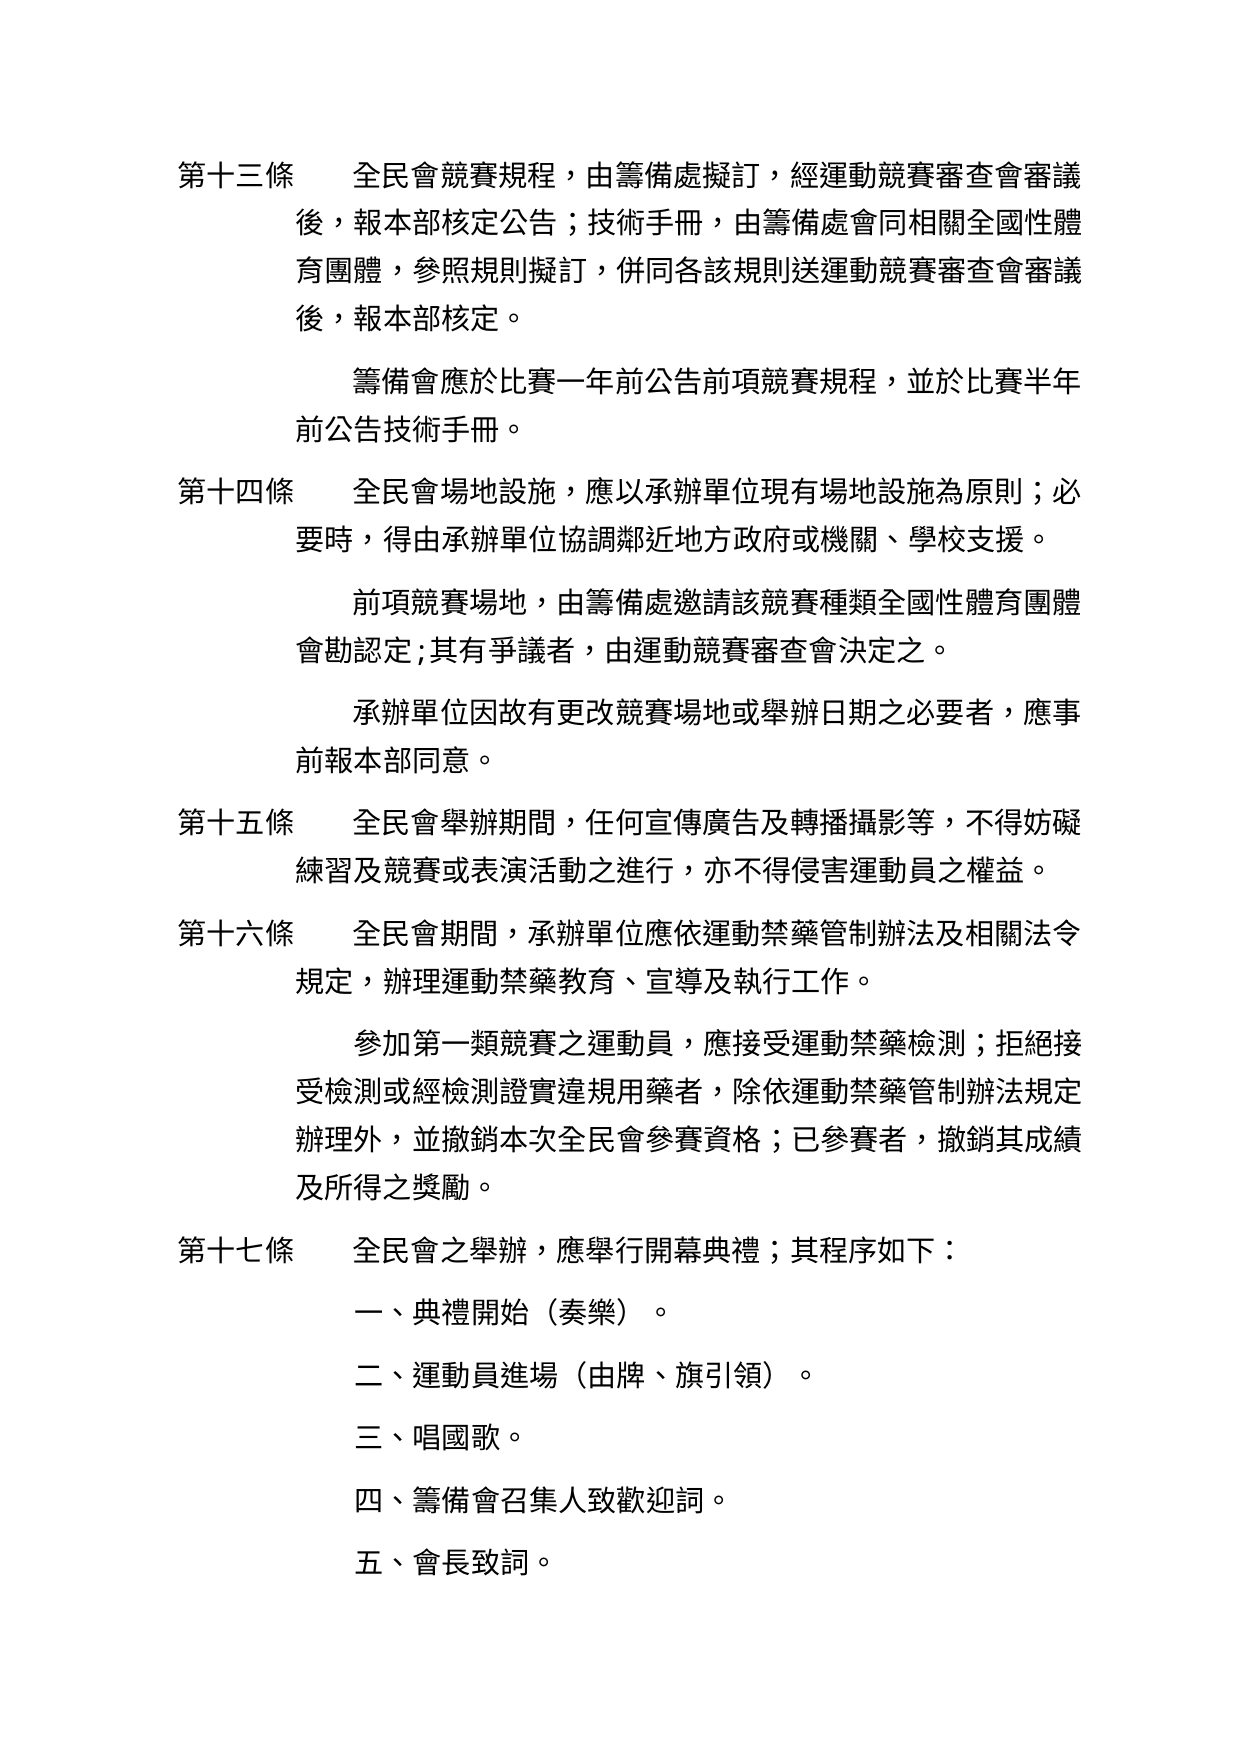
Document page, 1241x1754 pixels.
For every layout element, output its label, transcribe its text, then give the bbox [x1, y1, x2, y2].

text 二、運動員進場（由牌、旗引領）。 [354, 1348, 1092, 1396]
text 參加第一類競賽之運動員，應接受運動禁藥檢測；拒絕接受檢測或經檢測證實違規用藥者，除依運動禁藥管制辦法規定辦理外，並撤銷本次全民會參賽資格；已參賽者，撤銷其成績及所得之獎勵。 [295, 1016, 1092, 1208]
text 五、會長致詞。 [354, 1535, 1092, 1583]
text 第十四條 全民會場地設施，應以承辦單位現有場地設施為原則；必要時，得由承辦單位協調鄰近地方政府或機關、學校支援。 [177, 464, 1092, 560]
text 第十五條 全民會舉辦期間，任何宣傳廣告及轉播攝影等，不得妨礙練習及競賽或表演活動之進行，亦不得侵害運動員之權益。 [177, 796, 1092, 891]
text 承辦單位因故有更改競賽場地或舉辦日期之必要者，應事前報本部同意。 [177, 685, 1092, 781]
text 四、籌備會召集人致歡迎詞。 [354, 1473, 1092, 1521]
text 前項競賽場地，由籌備處邀請該競賽種類全國性體育團體會勘認定;其有爭議者，由運動競賽審查會決定之。 [177, 575, 1092, 671]
text 籌備會應於比賽一年前公告前項競賽規程，並於比賽半年前公告技術手冊。 [177, 354, 1092, 450]
text 第十三條 全民會競賽規程，由籌備處擬訂，經運動競賽審查會審議後，報本部核定公告；技術手冊，由籌備處會同相關全國性體育團體，參照規則擬訂，併同各該規則送運動競賽審查會審議後，報本部核定。 [177, 148, 1092, 339]
text 三、唱國歌。 [354, 1410, 1092, 1458]
text 一、典禮開始（奏樂）。 [354, 1285, 1092, 1333]
text 第十六條 全民會期間，承辦單位應依運動禁藥管制辦法及相關法令規定，辦理運動禁藥教育、宣導及執行工作。 [177, 906, 1092, 1002]
text 第十七條 全民會之舉辦，應舉行開幕典禮；其程序如下： [177, 1223, 1092, 1271]
